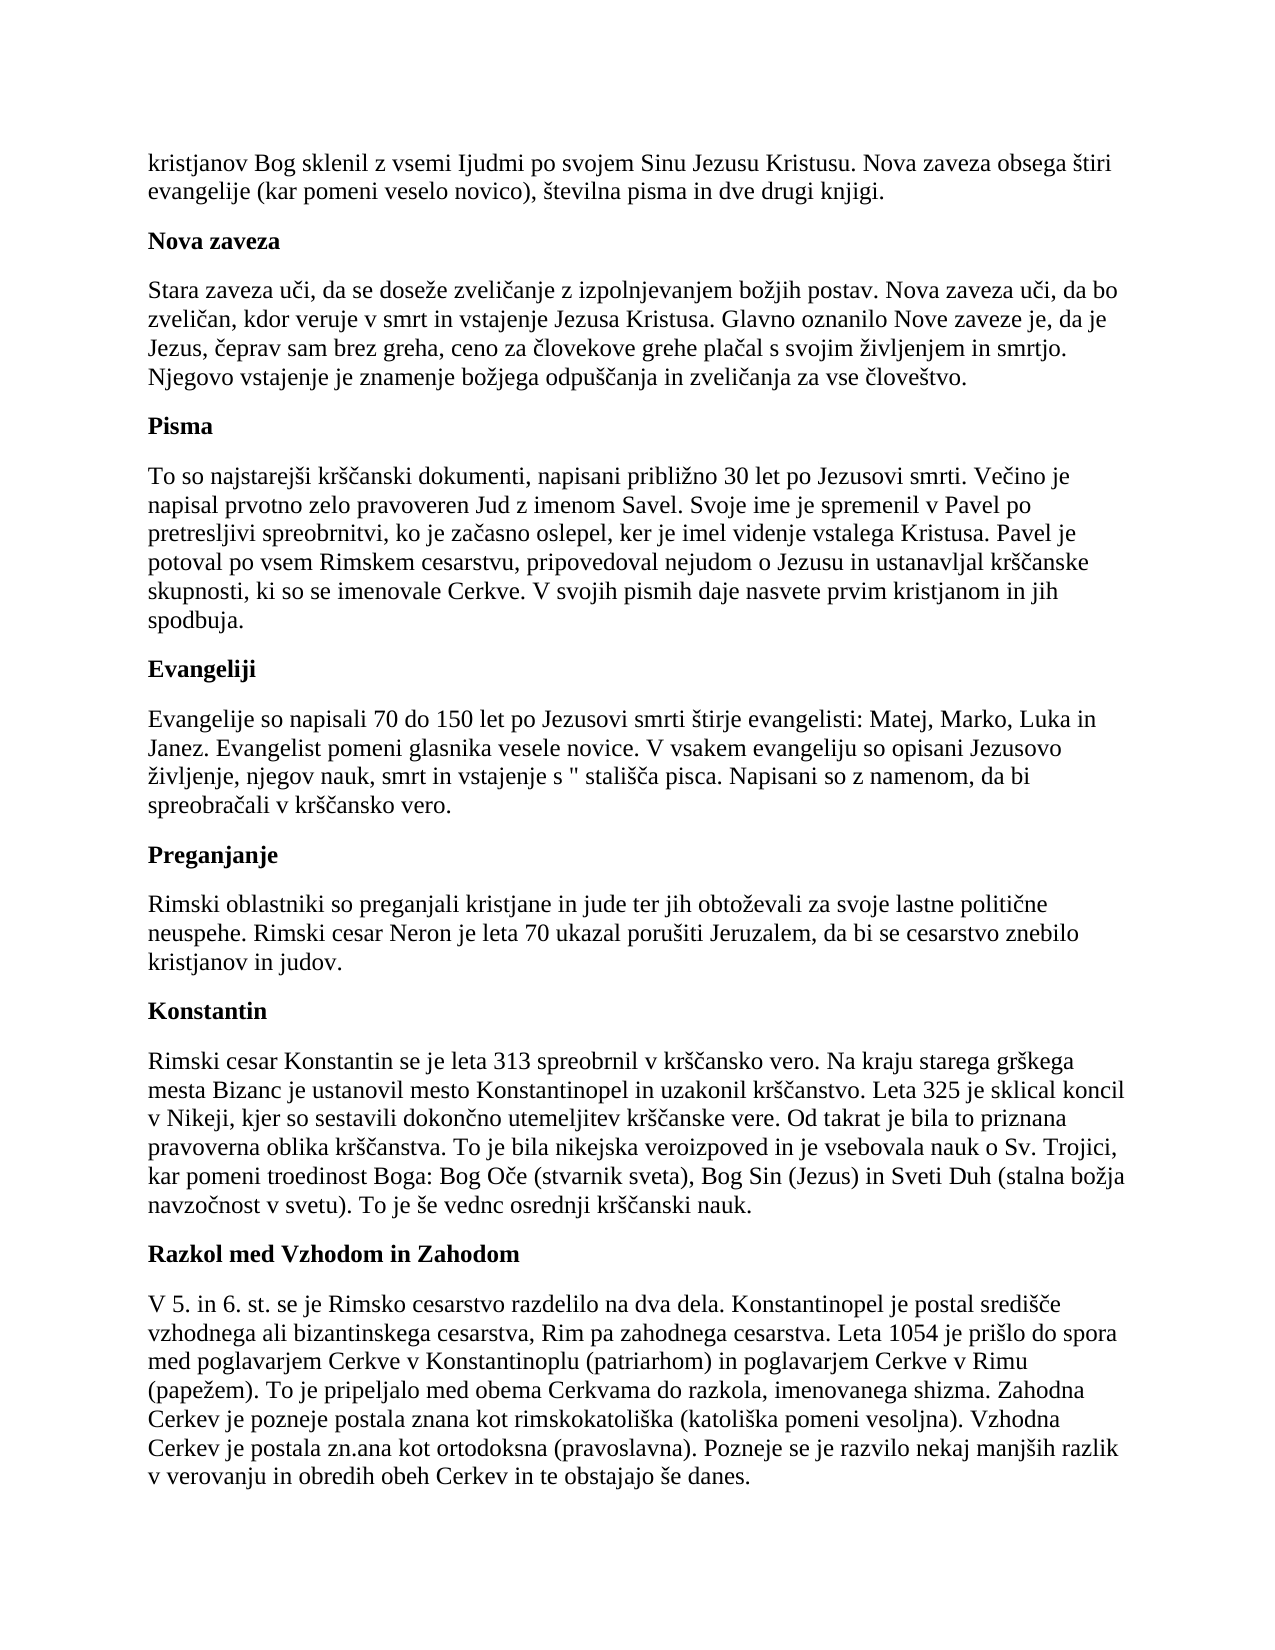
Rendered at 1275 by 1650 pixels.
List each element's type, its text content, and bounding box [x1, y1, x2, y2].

text Konstantin [148, 996, 1127, 1025]
text Pisma [148, 411, 1127, 440]
text Evangelije so napisali 70 do 150 let po Jezusovi smrti štirje evangelisti: Matej, Marko, Luka in Janez. Evangelist pomeni glasnika vesele novice. V vsakem evangeliju so opisani Jezusovo življenje, njegov nauk, smrt in vstajenje s " stališča pisca. Napisani so z namenom, da bi spreobračali v krščansko vero. [148, 704, 1127, 819]
text Evangeliji [148, 654, 1127, 683]
text To so najstarejši krščanski dokumenti, napisani približno 30 let po Jezusovi smrti. Večino je napisal prvotno zelo pravoveren Jud z imenom Savel. Svoje ime je spremenil v Pavel po pretresljivi spreobrnitvi, ko je začasno oslepel, ker je imel videnje vstalega Kristusa. Pavel je potoval po vsem Rimskem cesarstvu, pripovedoval nejudom o Jezusu in ustanavljal krščanske skupnosti, ki so se imenovale Cerkve. V svojih pismih daje nasvete prvim kristjanom in jih spodbuja. [148, 461, 1127, 633]
text Razkol med Vzhodom in Zahodom [148, 1239, 1127, 1268]
text Preganjanje [148, 840, 1127, 868]
text Stara zaveza uči, da se doseže zveličanje z izpolnjevanjem božjih postav. Nova zaveza uči, da bo zveličan, kdor veruje v smrt in vstajenje Jezusa Kristusa. Glavno oznanilo Nove zaveze je, da je Jezus, čeprav sam brez greha, ceno za človekove grehe plačal s svojim življenjem in smrtjo. Njegovo vstajenje je znamenje božjega odpuščanja in zveličanja za vse človeštvo. [148, 276, 1127, 391]
text kristjanov Bog sklenil z vsemi Ijudmi po svojem Sinu Jezusu Kristusu. Nova zaveza obsega štiri evangelije (kar pomeni veselo novico), številna pisma in dve drugi knjigi. [148, 148, 1127, 205]
text Rimski oblastniki so preganjali kristjane in jude ter jih obtoževali za svoje lastne politične neuspehe. Rimski cesar Neron je leta 70 ukazal porušiti Jeruzalem, da bi se cesarstvo znebilo kristjanov in judov. [148, 889, 1127, 976]
text V 5. in 6. st. se je Rimsko cesarstvo razdelilo na dva dela. Konstantinopel je postal središče vzhodnega ali bizantinskega cesarstva, Rim pa zahodnega cesarstva. Leta 1054 je prišlo do spora med poglavarjem Cerkve v Konstantinoplu (patriarhom) in poglavarjem Cerkve v Rimu (papežem). To je pripeljalo med obema Cerkvama do razkola, imenovanega shizma. Zahodna Cerkev je pozneje postala znana kot rimskokatoliška (katoliška pomeni vesoljna). Vzhodna Cerkev je postala zn.ana kot ortodoksna (pravoslavna). Pozneje se je razvilo nekaj manjših razlik v verovanju in obredih obeh Cerkev in te obstajajo še danes. [148, 1289, 1127, 1490]
text Nova zaveza [148, 226, 1127, 255]
text Rimski cesar Konstantin se je leta 313 spreobrnil v krščansko vero. Na kraju starega grškega mesta Bizanc je ustanovil mesto Konstantinopel in uzakonil krščanstvo. Leta 325 je sklical koncil v Nikeji, kjer so sestavili dokončno utemeljitev krščanske vere. Od takrat je bila to priznana pravoverna oblika krščanstva. To je bila nikejska veroizpoved in je vsebovala nauk o Sv. Trojici, kar pomeni troedinost Boga: Bog Oče (stvarnik sveta), Bog Sin (Jezus) in Sveti Duh (stalna božja navzočnost v svetu). To je še vednc osrednji krščanski nauk. [148, 1046, 1127, 1218]
